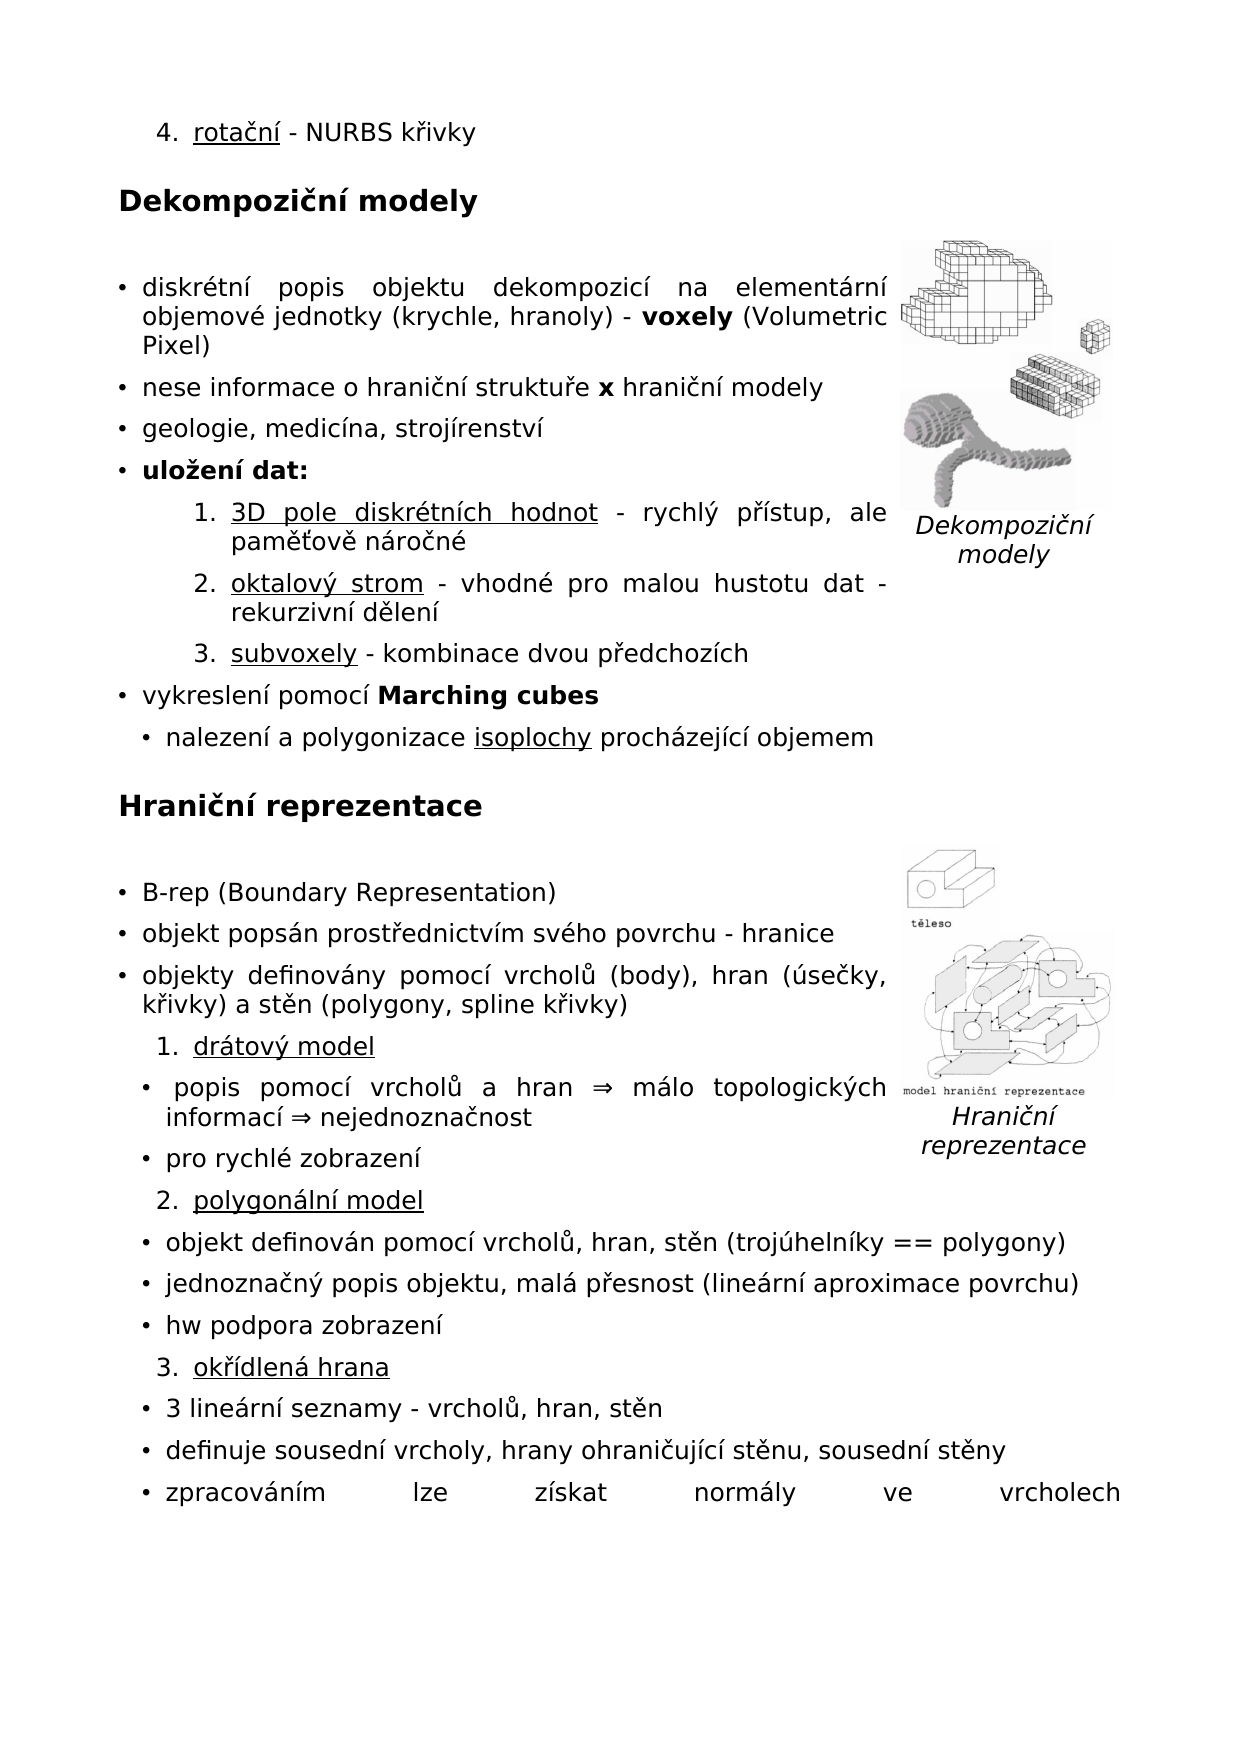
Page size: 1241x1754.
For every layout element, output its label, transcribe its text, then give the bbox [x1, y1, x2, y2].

list jednoznačný popis objektu, malá přesnost (lineární aproximace povrchu) [142, 1269, 1122, 1298]
list subvoxely - kombinace dvou předchozích [193, 639, 1122, 669]
list oktalový strom - vhodné pro malou hustotu dat - rekurzivní dělení [193, 569, 1122, 627]
list drátový model [156, 1032, 887, 1061]
picture [887, 231, 1123, 511]
list B-rep (Boundary Representation) [118, 878, 887, 907]
list diskrétní popis objektu dekompozicí na elementární objemové jednotky (krychle, hranoly) - voxely (Volumetric Pixel) [118, 273, 887, 360]
list nese informace o hraniční struktuře x hraniční modely [118, 373, 887, 402]
subtitle Dekompoziční modely [118, 185, 1122, 219]
list uložení dat: [118, 456, 887, 485]
list definuje sousední vrcholy, hrany ohraničující stěnu, sousední stěny [142, 1436, 1122, 1465]
list rotační - NURBS křivky [156, 118, 1122, 147]
list objekt definován pomocí vrcholů, hran, stěn (trojúhelníky == polygony) [142, 1228, 1122, 1257]
list popis pomocí vrcholů a hran ⇒ málo topologických informací ⇒ nejednoznačnost [142, 1073, 888, 1132]
list 3D pole diskrétních hodnot - rychlý přístup, ale paměťově náročné [193, 498, 888, 556]
list pro rychlé zobrazení [142, 1144, 1122, 1173]
list hw podpora zobrazení [142, 1311, 1122, 1340]
list 3 lineární seznamy - vrcholů, hran, stěn [142, 1394, 1122, 1423]
list vykreslení pomocí Marching cubes [118, 681, 1122, 710]
list nalezení a polygonizace isoplochy procházející objemem [142, 723, 1122, 752]
subtitle Hraniční reprezentace [118, 789, 1122, 823]
list objekt popsán prostřednictvím svého povrchu - hranice [118, 919, 887, 948]
list okřídlená hrana [156, 1353, 1122, 1382]
text Hraniční reprezentace [888, 1102, 1122, 1160]
text Dekompoziční modely [888, 511, 1122, 569]
list objekty definovány pomocí vrcholů (body), hran (úsečky, křivky) a stěn (polygony, spline křivky) [118, 961, 887, 1019]
list geologie, medicína, strojírenství [118, 414, 887, 444]
list polygonální model [156, 1186, 1122, 1215]
picture [887, 836, 1123, 1102]
list zpracováním lze získat normály ve vrcholech [142, 1478, 1122, 1507]
